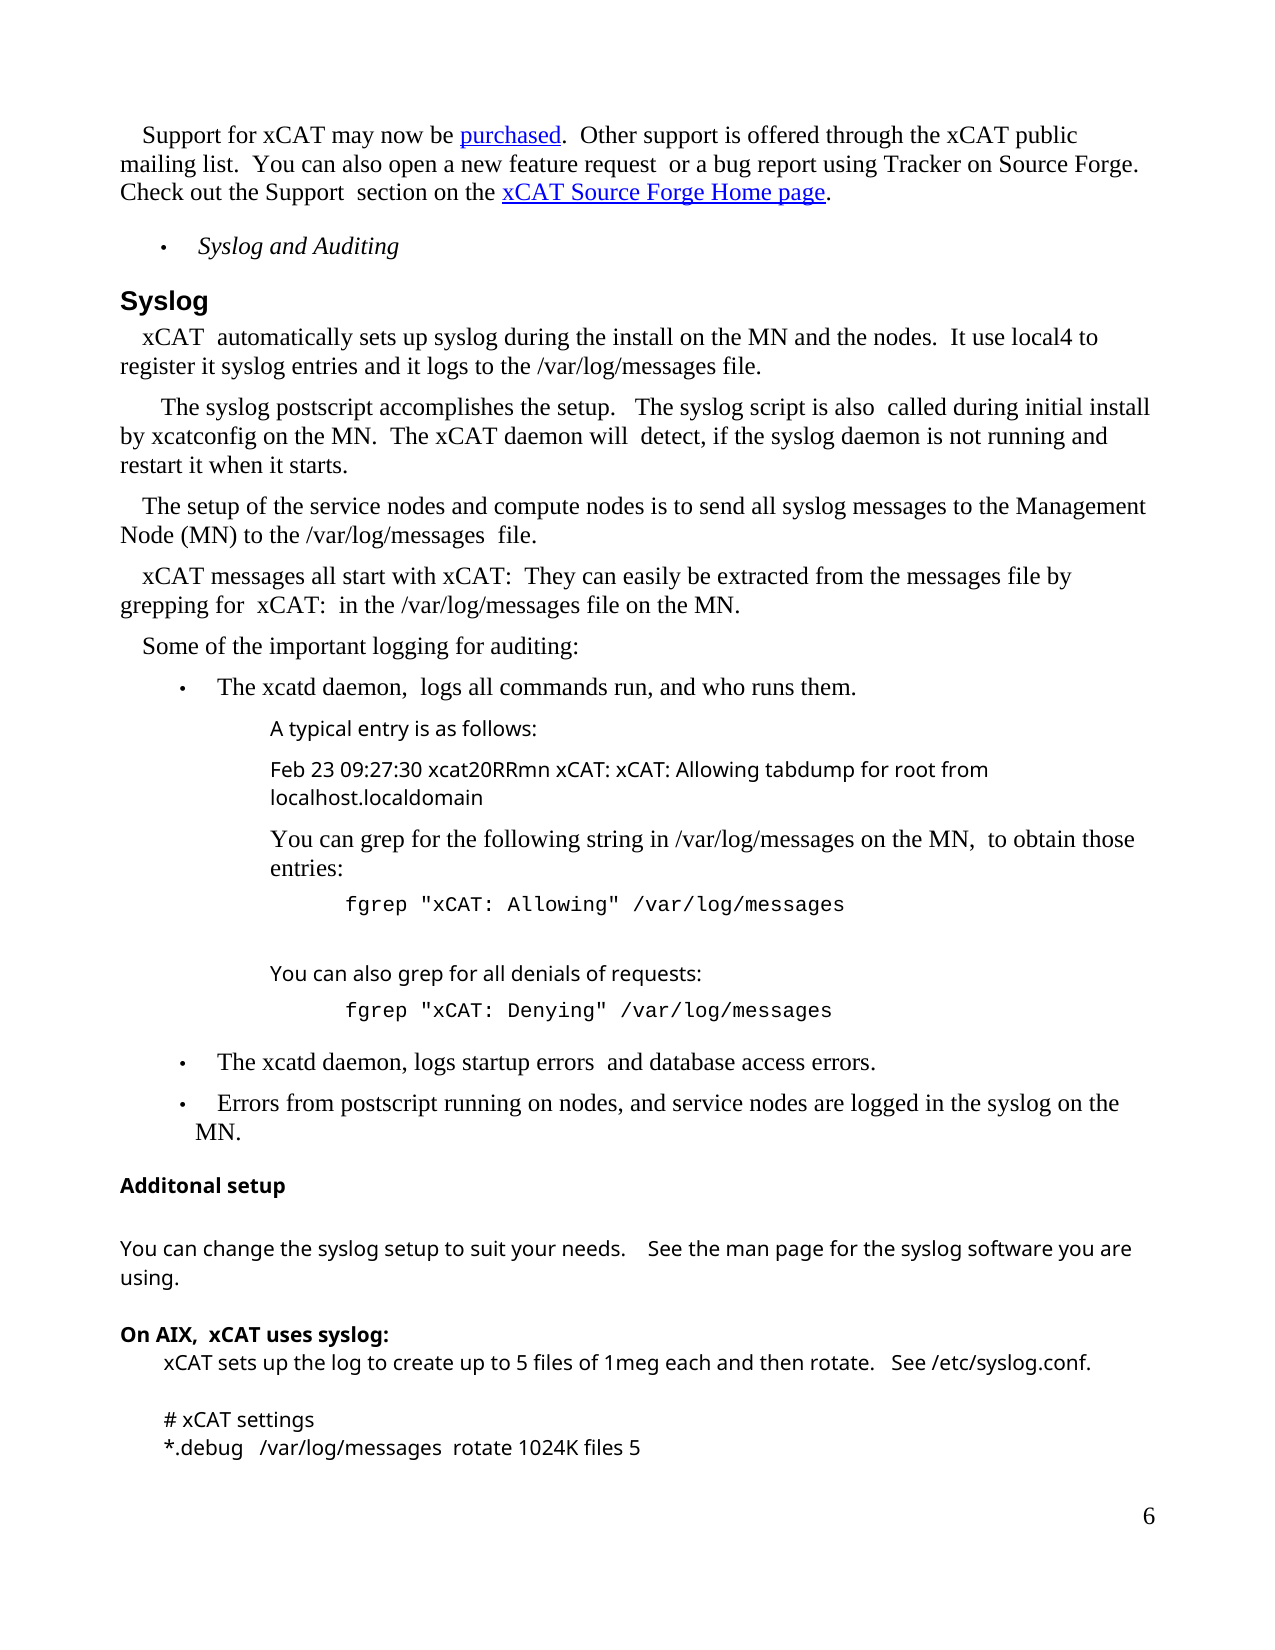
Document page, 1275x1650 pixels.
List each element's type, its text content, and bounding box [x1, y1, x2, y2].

list fgrep "xCAT: Denying" /var/log/messages [307, 999, 1155, 1023]
text xCAT automatically sets up syslog during the install on the MN and the nodes. It use local4 to register it syslog entries and it logs to the /var/log/messages file. [120, 322, 1155, 380]
subtitle Additonal setup [120, 1171, 1155, 1200]
text The syslog postscript accomplishes the setup. The syslog script is also called during initial install by xcatconfig on the MN. The xCAT daemon will detect, if the syslog daemon is not running and restart it when it starts. [120, 392, 1155, 479]
list You can also grep for all denials of requests: [232, 959, 1155, 987]
list A typical entry is as follows: [232, 714, 1155, 742]
text Support for xCAT may now be purchased. Other support is offered through the xCAT public mailing list. You can also open a new feature request or a bug report using Tracker on Source Forge. Check out the Support section on the xCAT Source Forge Home page. [120, 120, 1155, 206]
text You can change the syslog setup to suit your needs. See the man page for the syslog software you are using. [120, 1234, 1155, 1291]
subtitle Syslog [120, 285, 1155, 316]
text On AIX, xCAT uses syslog: [120, 1320, 1155, 1348]
list The xcatd daemon, logs all commands run, and who runs them. [157, 672, 1155, 701]
text The setup of the service nodes and compute nodes is to send all syslog messages to the Management Node (MN) to the /var/log/messages file. [120, 491, 1155, 549]
text *.debug /var/log/messages rotate 1024K files 5 [120, 1433, 1155, 1462]
text xCAT sets up the log to create up to 5 files of 1meg each and then rotate. See /etc/syslog.conf. [120, 1348, 1155, 1377]
list Feb 23 09:27:30 xcat20RRmn xCAT: xCAT: Allowing tabdump for root from localhost.localdomain [232, 755, 1155, 812]
list The xcatd daemon, logs startup errors and database access errors. [157, 1047, 1155, 1076]
list fgrep "xCAT: Allowing" /var/log/messages [307, 894, 1155, 918]
text xCAT messages all start with xCAT: They can easily be extracted from the messages file by grepping for xCAT: in the /var/log/messages file on the MN. [120, 561, 1155, 619]
text Some of the important logging for auditing: [120, 631, 1155, 660]
text # xCAT settings [120, 1405, 1155, 1433]
list Errors from postscript running on nodes, and service nodes are logged in the syslog on the MN. [157, 1088, 1155, 1146]
list You can grep for the following string in /var/log/messages on the MN, to obtain those entries: [232, 824, 1155, 882]
